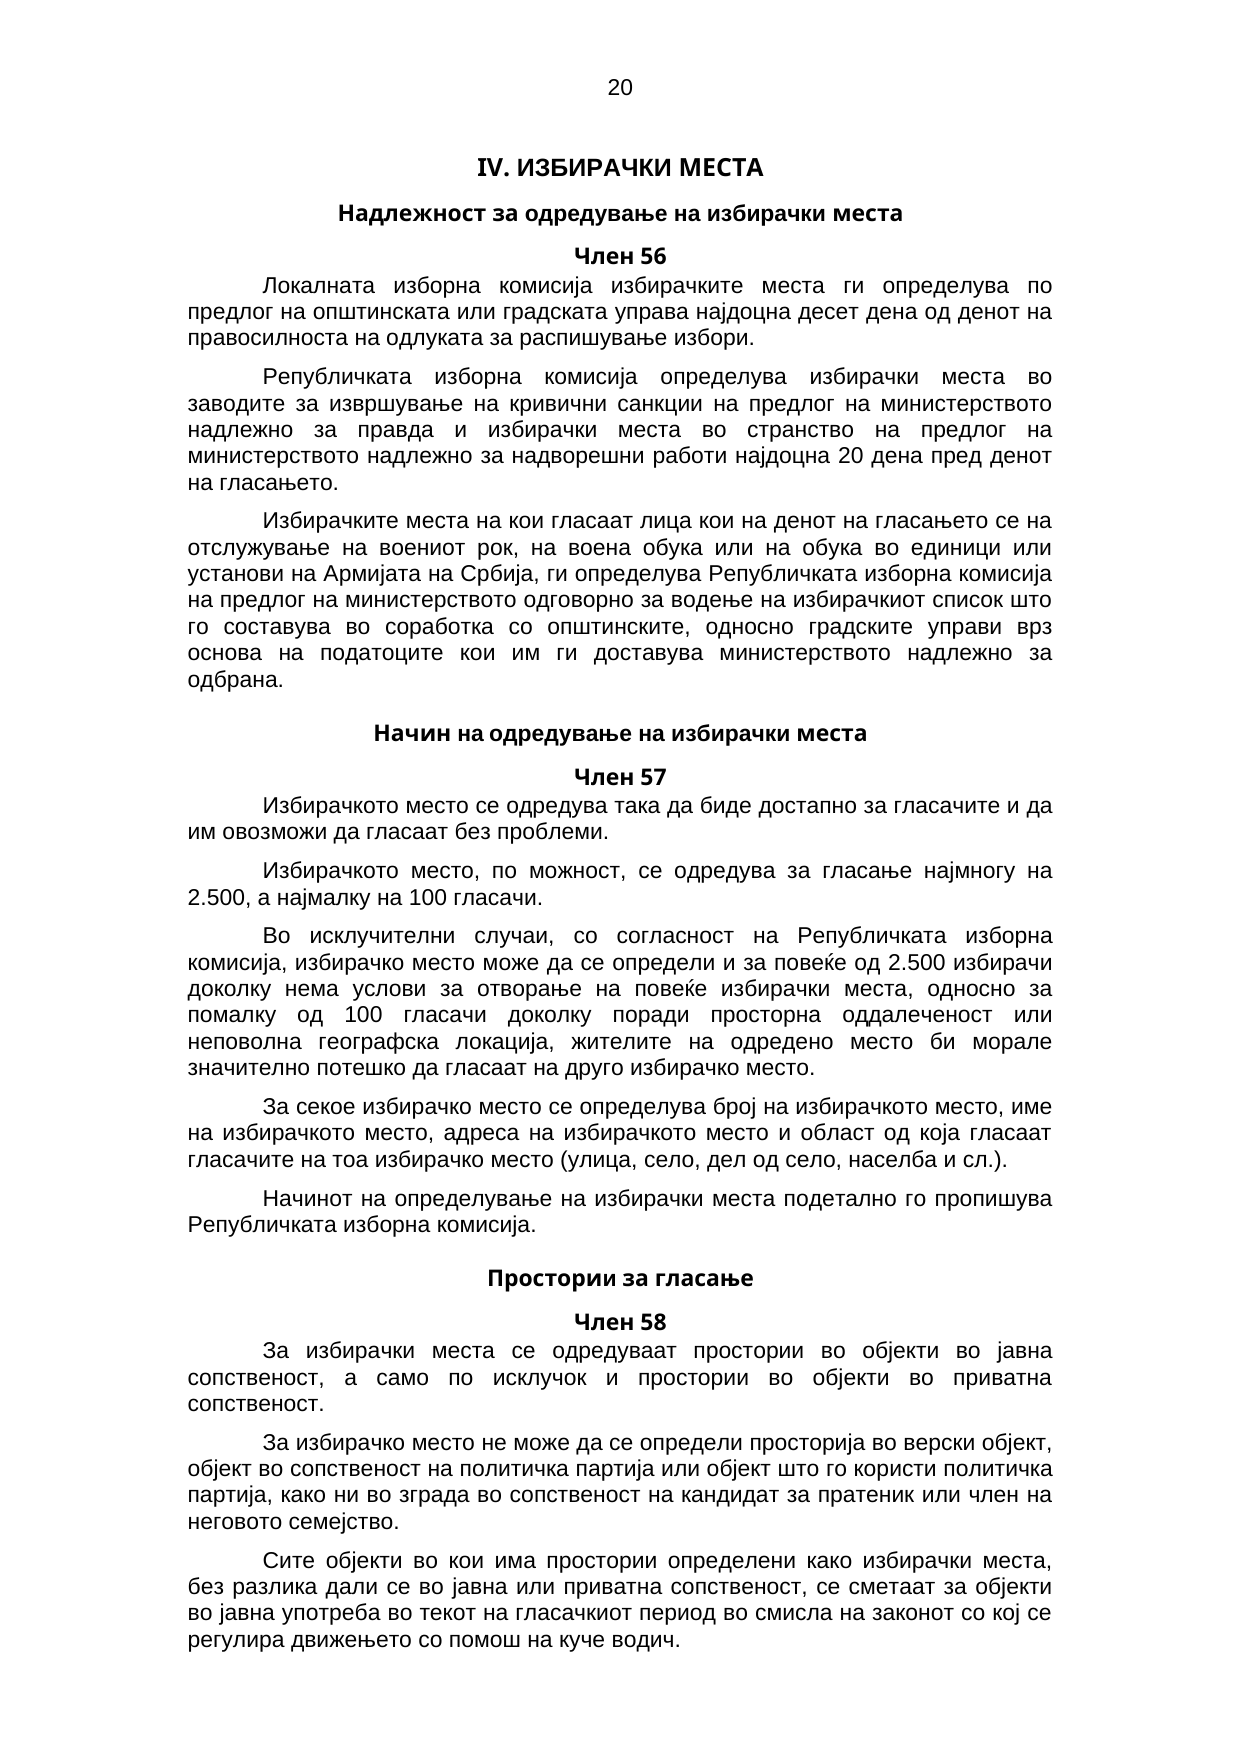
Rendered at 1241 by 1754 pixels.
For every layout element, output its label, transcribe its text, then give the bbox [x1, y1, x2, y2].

text Надлежност за одредување на избирачки места [262, 197, 978, 228]
text За секое избирачко место се определува број на избирачкото место, име на избирачкото место, адреса на избирачкото место и област од која гласаат гласачите на тоа избирачко место (улица, село, дел од село, населба и сл.). [187, 1093, 1053, 1172]
text Локалната изборна комисија избирачките места ги определува по предлог на општинската или градската управа најдоцна десет дена од денот на правосилноста на одлуката за распишување избори. [187, 272, 1053, 351]
text Избирачкото место се одредува така да биде достапно за гласачите и да им овозможи да гласаат без проблеми. [187, 792, 1053, 844]
text Начинот на определување на избирачки места подетално го пропишува Републичката изборна комисија. [187, 1184, 1053, 1237]
text Во исклучителни случаи, со согласност на Републичката изборна комисија, избирачко место може да се определи и за повеќе од 2.500 избирачи доколку нема услови за отворање на повеќе избирачки места, односно за помалку од 100 гласачи доколку поради просторна оддалеченост или неповолна географска локација, жителите на одредено место би морале значително потешко да гласаат на друго избирачко место. [187, 922, 1053, 1080]
text Избирачките места на кои гласаат лица кои на денот на гласањето се на отслужување на воениот рок, на воена обука или на обука во единици или установи на Армијата на Србија, ги определува Републичката изборна комисија на предлог на министерството одговорно за водење на избирачкиот список што го составува во соработка со општинските, односно градските управи врз основа на податоците кои им ги доставува министерството надлежно за одбрана. [187, 507, 1053, 692]
text Начин на одредување на избирачки места [262, 717, 978, 748]
text За избирачки места се одредуваат простории во објекти во јавна сопственост, а само по исклучок и простории во објекти во приватна сопственост. [187, 1337, 1053, 1416]
text Републичката изборна комисија определува избирачки места во заводите за извршување на кривични санкции на предлог на министерството надлежно за правда и избирачки места во странство на предлог на министерството надлежно за надворешни работи најдоцна 20 дена пред денот на гласањето. [187, 363, 1053, 495]
text IV. ИЗБИРАЧКИ МЕСТА [262, 150, 978, 184]
text Простории за гласање [262, 1262, 978, 1293]
text Сите објекти во кои има простории определени како избирачки места, без разлика дали се во јавна или приватна сопственост, се сметаат за објекти во јавна употреба во текот на гласачкиот период во смисла на законот со кој се регулира движењето со помош на куче водич. [187, 1547, 1053, 1652]
text Член 58 [262, 1306, 978, 1337]
text Член 57 [262, 761, 978, 792]
text Избирачкото место, по можност, се одредува за гласање најмногу на 2.500, а најмалку на 100 гласачи. [187, 857, 1053, 910]
text За избирачко место не може да се определи просторија во верски објект, објект во сопственост на политичка партија или објект што го користи политичка партија, како ни во зграда во сопственост на кандидат за пратеник или член на неговото семејство. [187, 1429, 1053, 1534]
text Член 56 [262, 240, 978, 272]
